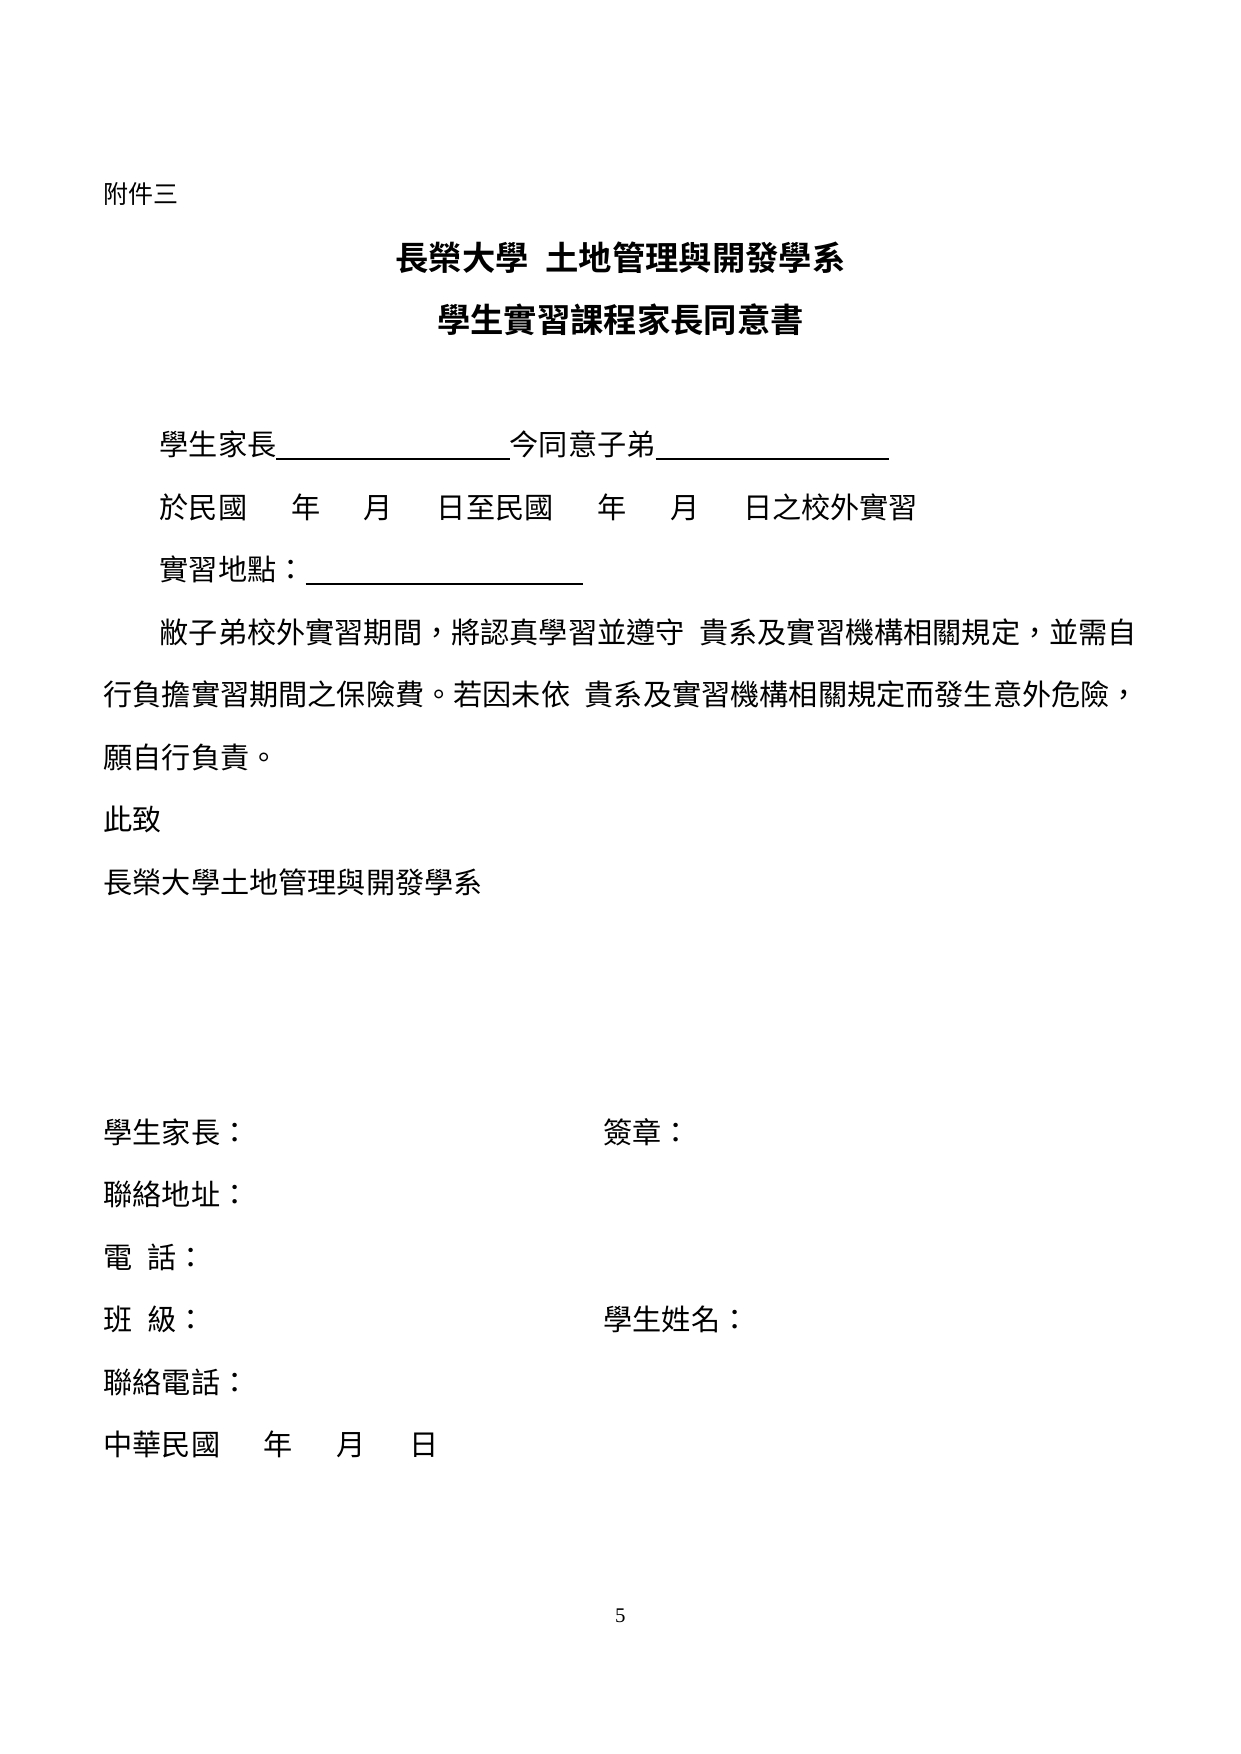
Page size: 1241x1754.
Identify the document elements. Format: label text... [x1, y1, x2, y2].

text 學生家長： 簽章： [103, 1089, 1137, 1151]
text 此致 [103, 776, 1137, 839]
text 長榮大學土地管理與開發學系 [103, 839, 1137, 901]
text 電 話： [103, 1214, 1137, 1276]
text 實習地點： [103, 526, 1137, 589]
text 班 級： 學生姓名： [103, 1276, 1137, 1339]
text 長榮大學 土地管理與開發學系 [103, 214, 1137, 276]
text 學生實習課程家長同意書 [103, 276, 1137, 339]
text 敝子弟校外實習期間，將認真學習並遵守 貴系及實習機構相關規定，並需自行負擔實習期間之保險費。若因未依 貴系及實習機構相關規定而發生意外危險，願自行負責。 [103, 589, 1137, 776]
text 聯絡地址： [103, 1151, 1137, 1214]
text 中華民國 年 月 日 [103, 1401, 1137, 1464]
text 聯絡電話： [103, 1339, 1137, 1401]
text 附件三 [103, 151, 1137, 214]
text 於民國 年 月 日至民國 年 月 日之校外實習 [103, 464, 1137, 526]
text 學生家長 今同意子弟 [103, 401, 1137, 464]
